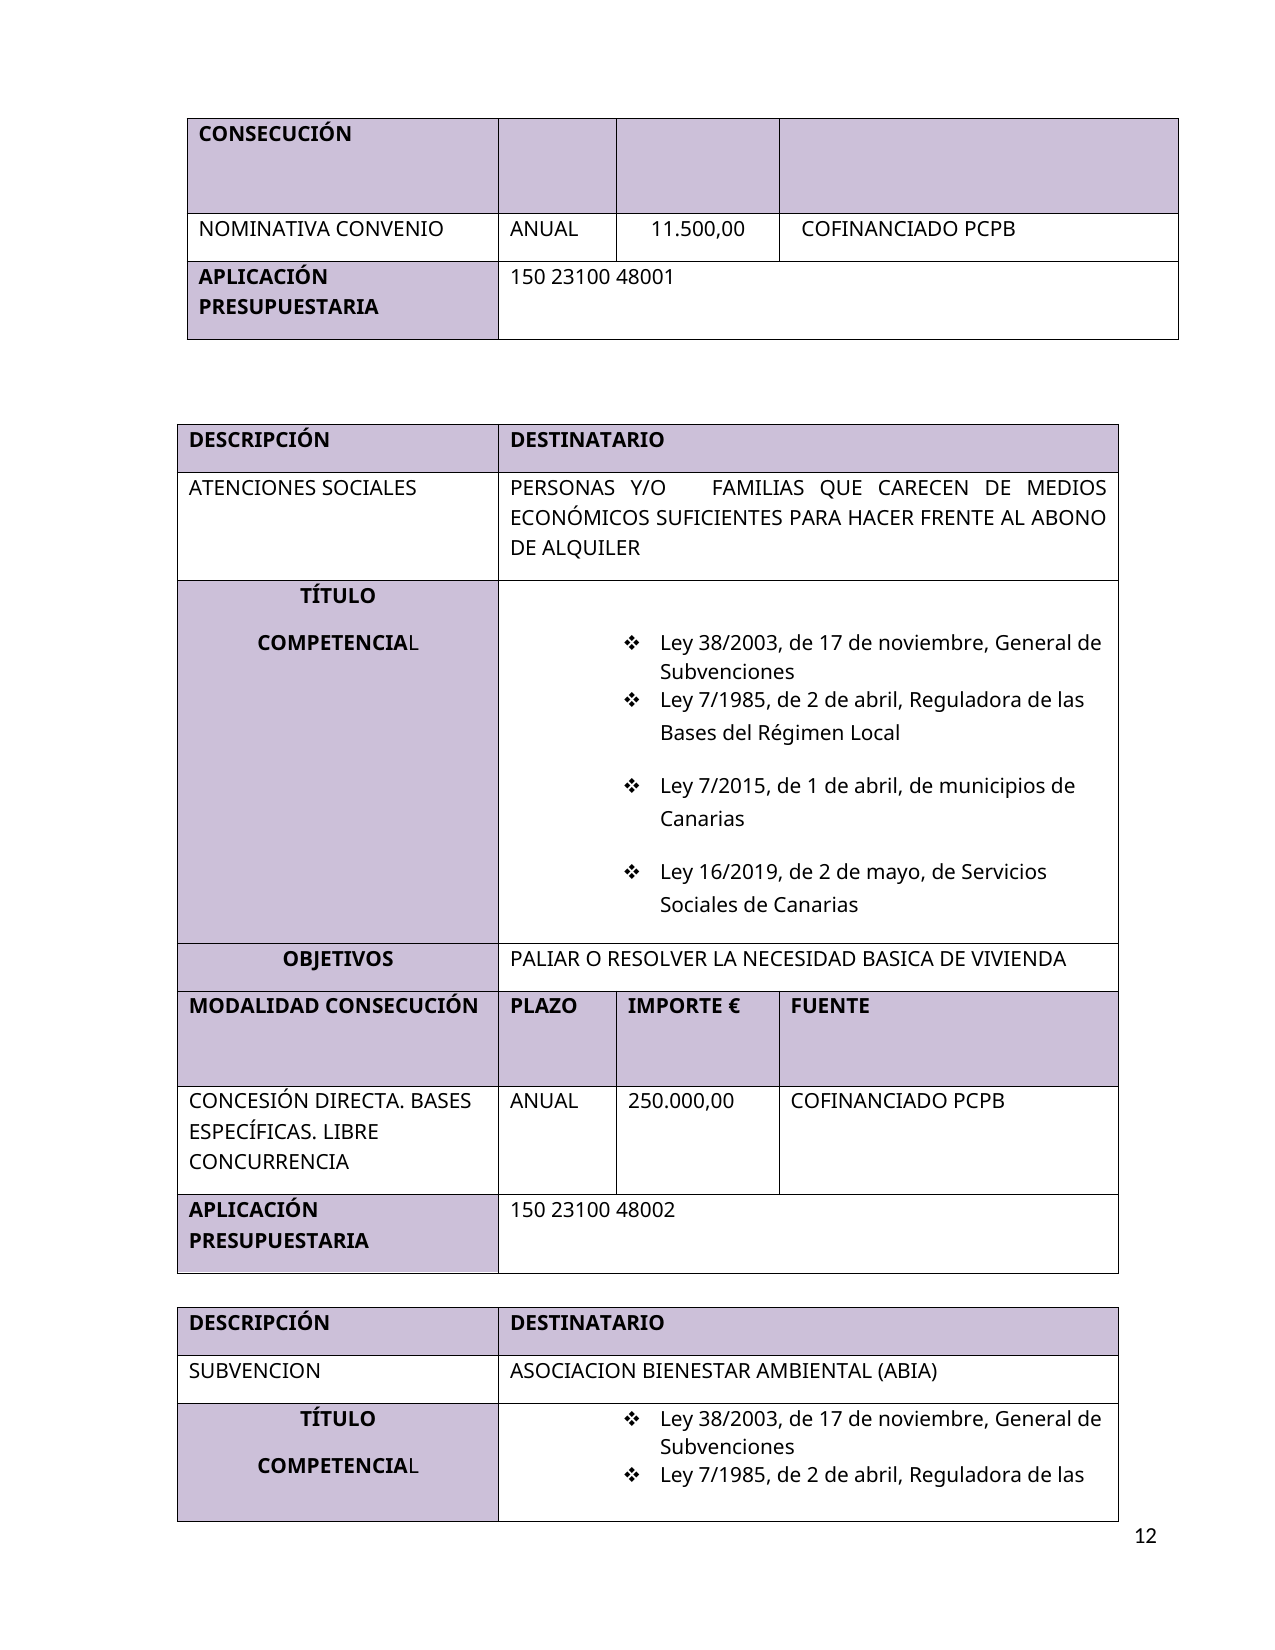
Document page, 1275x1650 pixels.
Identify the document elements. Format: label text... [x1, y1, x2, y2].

table_cell ASOCIACION BIENESTAR AMBIENTAL (ABIA) [499, 1356, 1118, 1403]
table_cell 150 23100 48001 [499, 262, 1178, 339]
table_header DESCRIPCIÓN [178, 1308, 498, 1355]
table_cell [780, 119, 1178, 213]
table_cell NOMINATIVA CONVENIO [188, 214, 498, 261]
table_cell PERSONAS Y/O FAMILIAS QUE CARECEN DE MEDIOS ECONÓMICOS SUFICIENTES PARA HACER FRENTE AL ABONO DE ALQUILER [499, 473, 1118, 580]
table_cell Ley 38/2003, de 17 de noviembre, General de Subvenciones Ley 7/1985, de 2 de abril, Reguladora de las Bases del Régimen Local Ley 7/2015, de 1 de abril, de municipios de Canarias Ley 16/2019, de 2 de mayo, de Servicios Sociales de Canarias [499, 581, 1118, 943]
table_cell ANUAL [499, 1087, 616, 1194]
table_cell IMPORTE € [617, 992, 779, 1086]
table_cell [499, 119, 616, 213]
table_cell CONCESIÓN DIRECTA. BASES ESPECÍFICAS. LIBRE CONCURRENCIA [178, 1087, 498, 1194]
table_cell CONSECUCIÓN [188, 119, 498, 213]
table_cell 250.000,00 [617, 1087, 779, 1194]
table_cell 11.500,00 [617, 214, 779, 261]
table_cell [617, 119, 779, 213]
table_cell 150 23100 48002 [499, 1195, 1118, 1272]
table_cell ANUAL [499, 214, 616, 261]
table_cell PALIAR O RESOLVER LA NECESIDAD BASICA DE VIVIENDA [499, 944, 1118, 991]
table_cell APLICACIÓN PRESUPUESTARIA [188, 262, 498, 339]
table_header DESTINATARIO [499, 425, 1118, 472]
table_cell SUBVENCION [178, 1356, 498, 1403]
table_cell FUENTE [780, 992, 1118, 1086]
table_cell TÍTULO COMPETENCIAL [178, 581, 498, 943]
table_cell COFINANCIADO PCPB [780, 1087, 1118, 1194]
table_cell TÍTULO COMPETENCIAL [178, 1404, 498, 1521]
table_cell Ley 38/2003, de 17 de noviembre, General de Subvenciones Ley 7/1985, de 2 de abril, Reguladora de las [499, 1404, 1118, 1521]
table_header DESCRIPCIÓN [178, 425, 498, 472]
table_cell PLAZO [499, 992, 616, 1086]
table_cell MODALIDAD CONSECUCIÓN [178, 992, 498, 1086]
table_cell OBJETIVOS [178, 944, 498, 991]
table_cell ATENCIONES SOCIALES [178, 473, 498, 580]
table_cell APLICACIÓN PRESUPUESTARIA [178, 1195, 498, 1272]
table_header DESTINATARIO [499, 1308, 1118, 1355]
table_cell COFINANCIADO PCPB [780, 214, 1178, 261]
